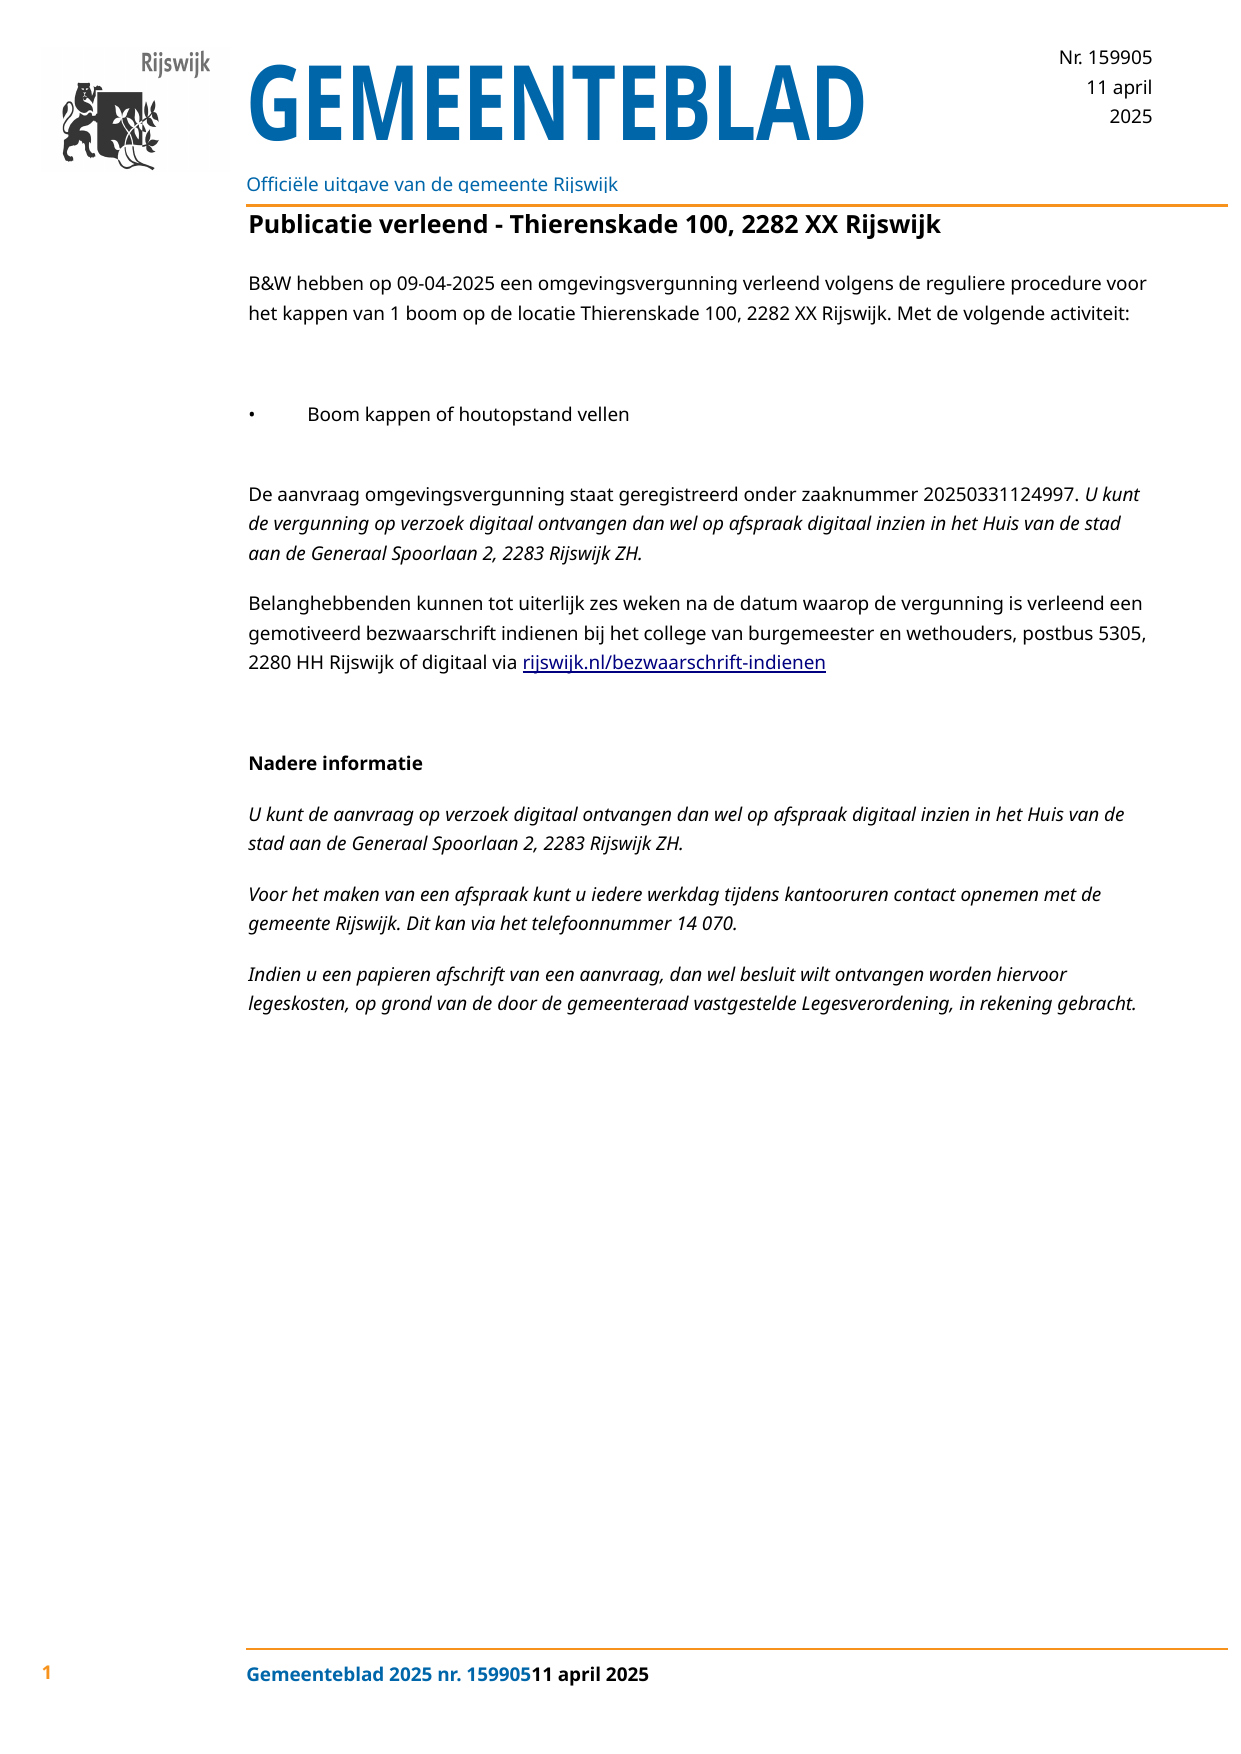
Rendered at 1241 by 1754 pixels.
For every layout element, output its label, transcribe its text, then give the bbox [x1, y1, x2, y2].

text Publicatie verleend - Thierenskade 100, 2282 XX Rijswijk [248, 207, 1152, 241]
text U kunt de aanvraag op verzoek digitaal ontvangen dan wel op afspraak digitaal inzien in het Huis van de stad aan de Generaal Spoorlaan 2, 2283 Rijswijk ZH. [248, 801, 1152, 856]
text Voor het maken van een afspraak kunt u iedere werkdag tijdens kantooruren contact opnemen met de gemeente Rijswijk. Dit kan via het telefoonnummer 14 070. [248, 881, 1152, 936]
text De aanvraag omgevingsvergunning staat geregistreerd onder zaaknummer 20250331124997. U kunt de vergunning op verzoek digitaal ontvangen dan wel op afspraak digitaal inzien in het Huis van de stad aan de Generaal Spoorlaan 2, 2283 Rijswijk ZH. [248, 481, 1152, 566]
list Boom kappen of houtopstand vellen [248, 401, 1152, 426]
text Indien u een papieren afschrift van een aanvraag, dan wel besluit wilt ontvangen worden hiervoor legeskosten, op grond van de door de gemeenteraad vastgestelde Legesverordening, in rekening gebracht. [248, 961, 1152, 1016]
picture [41, 47, 231, 172]
text Nadere informatie [248, 750, 1152, 776]
text Belanghebbenden kunnen tot uiterlijk zes weken na de datum waarop de vergunning is verleend een gemotiveerd bezwaarschrift indienen bij het college van burgemeester en wethouders, postbus 5305, 2280 HH Rijswijk of digitaal via rijswijk.nl/bezwaarschrift-indienen [248, 590, 1152, 675]
text B&W hebben op 09-04-2025 een omgevingsvergunning verleend volgens de reguliere procedure voor het kappen van 1 boom op de locatie Thierenskade 100, 2282 XX Rijswijk. Met de volgende activiteit: [248, 270, 1152, 326]
